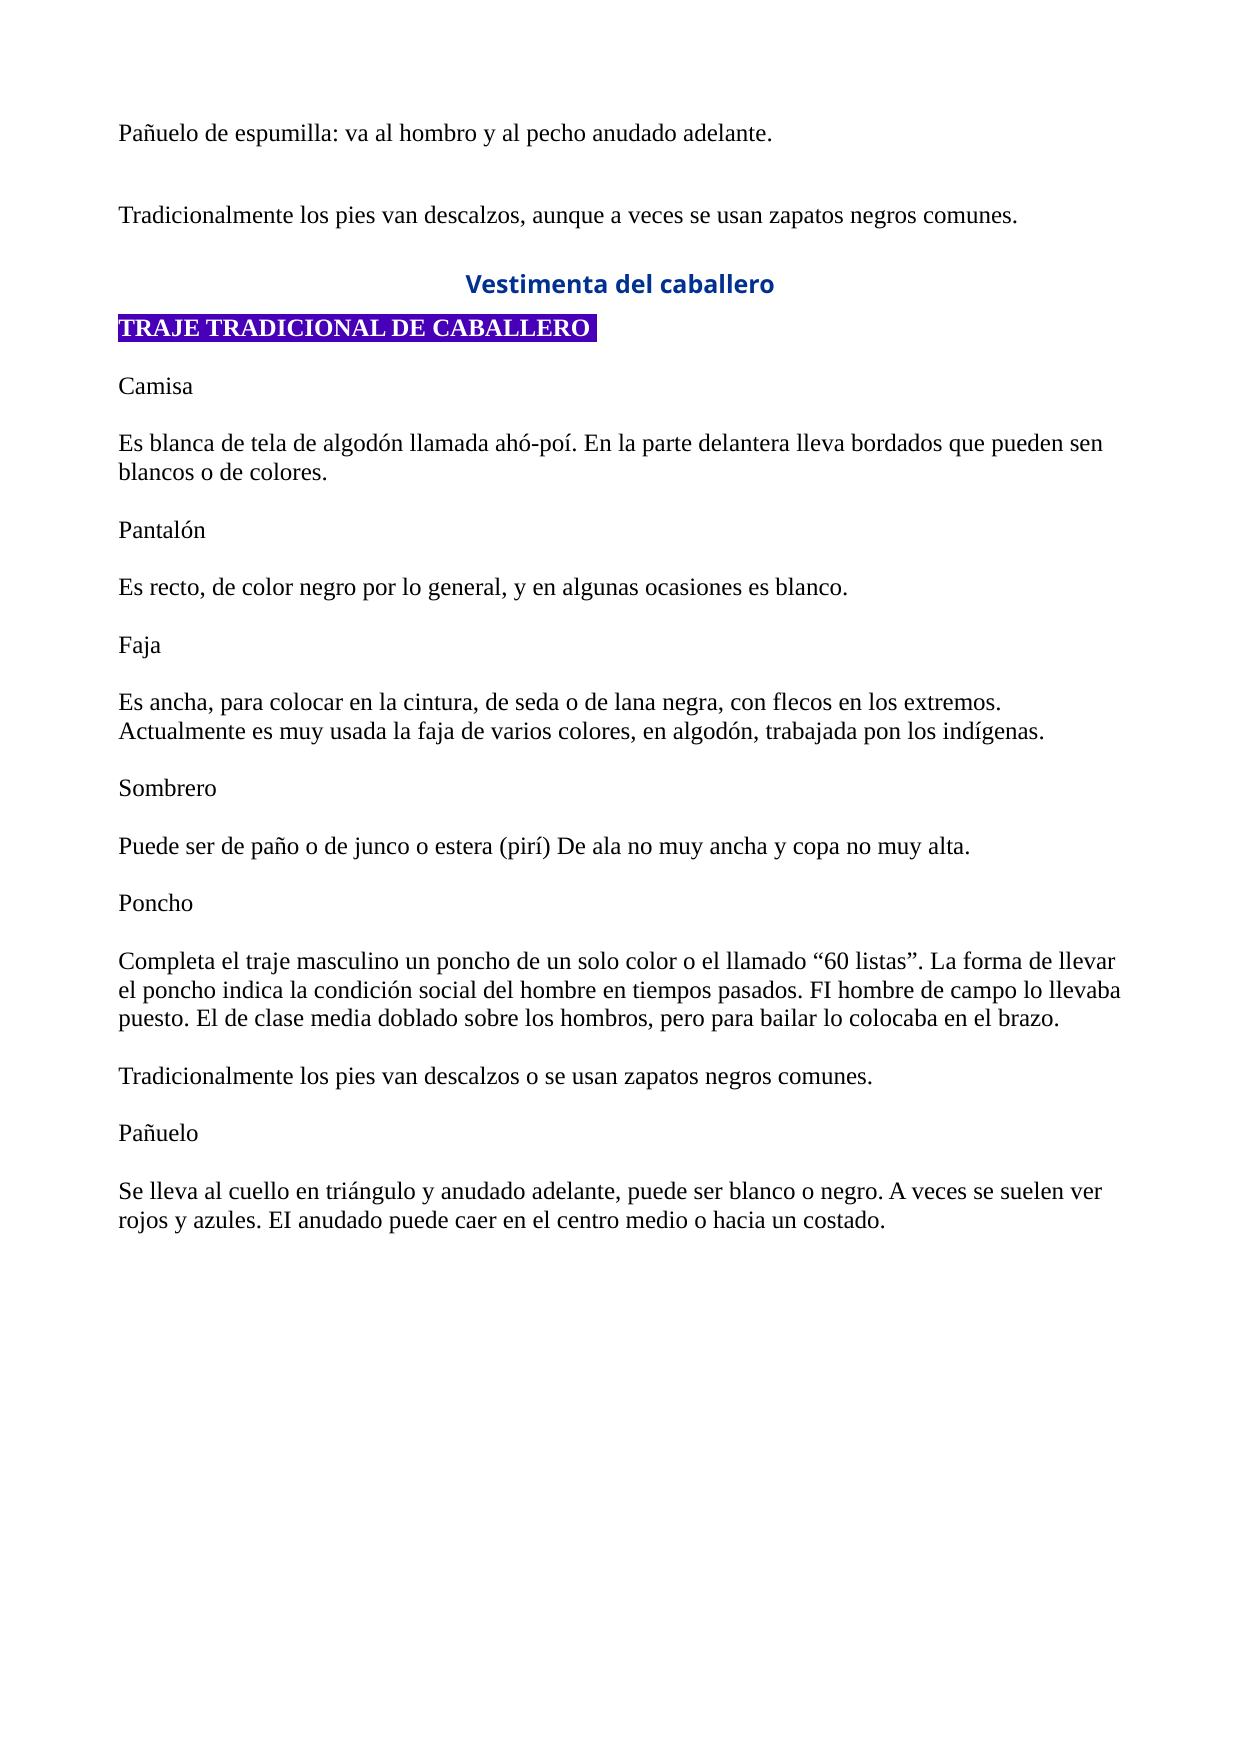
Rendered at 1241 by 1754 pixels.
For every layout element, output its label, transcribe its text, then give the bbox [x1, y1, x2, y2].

text Tradicionalmente los pies van descalzos o se usan zapatos negros comunes. [118, 1061, 1122, 1090]
text Completa el traje masculino un poncho de un solo color o el llamado “60 listas”. La forma de llevar el poncho indica la condición social del hombre en tiempos pasados. FI hombre de campo lo llevaba puesto. El de clase media doblado sobre los hombros, pero para bailar lo colocaba en el brazo. [118, 946, 1122, 1032]
text Camisa [118, 371, 1122, 400]
text Faja [118, 630, 1122, 658]
text Sombrero [118, 773, 1122, 802]
subtitle Vestimenta del caballero [118, 267, 1122, 301]
text Se lleva al cuello en triángulo y anudado adelante, puede ser blanco o negro. A veces se suelen ver rojos y azules. EI anudado puede caer en el centro medio o hacia un costado. [118, 1176, 1122, 1233]
text Pañuelo de espumilla: va al hombro y al pecho anudado adelante. [118, 118, 1122, 147]
text Pañuelo [118, 1118, 1122, 1147]
text Es blanca de tela de algodón llamada ahó-poí. En la parte delantera lleva bordados que pueden sen blancos o de colores. [118, 428, 1122, 486]
text Es recto, de color negro por lo general, y en algunas ocasiones es blanco. [118, 572, 1122, 601]
text Tradicionalmente los pies van descalzos, aunque a veces se usan zapatos negros comunes. [118, 201, 1122, 229]
text Es ancha, para colocar en la cintura, de seda o de lana negra, con flecos en los extremos. Actualmente es muy usada la faja de varios colores, en algodón, trabajada pon los indígenas. [118, 687, 1122, 745]
text Puede ser de paño o de junco o estera (pirí) De ala no muy ancha y copa no muy alta. [118, 831, 1122, 860]
text Poncho [118, 888, 1122, 917]
text Pantalón [118, 515, 1122, 543]
text TRAJE TRADICIONAL DE CABALLERO [118, 313, 1122, 342]
